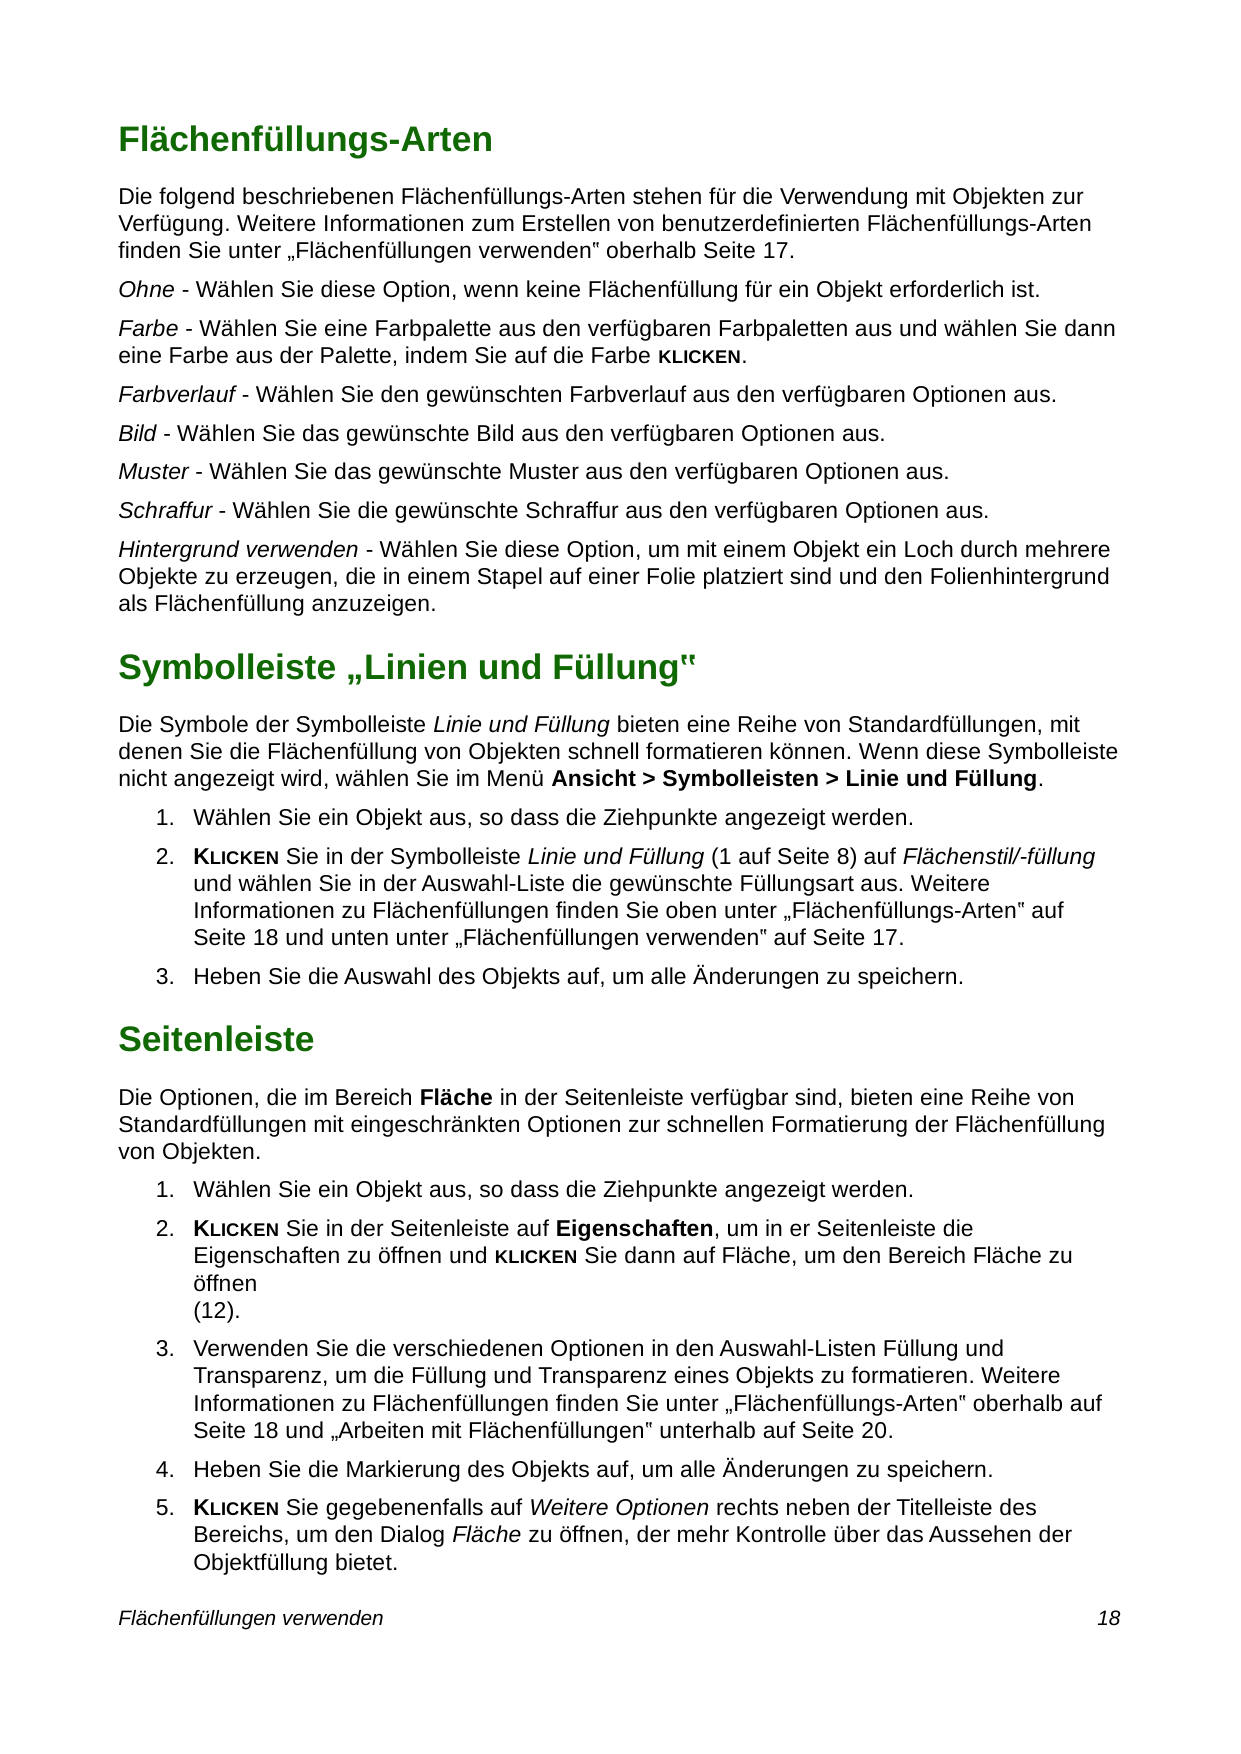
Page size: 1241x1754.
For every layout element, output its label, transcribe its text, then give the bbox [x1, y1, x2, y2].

text Farbverlauf - Wählen Sie den gewünschten Farbverlauf aus den verfügbaren Optionen aus. [118, 380, 1122, 407]
subtitle Seitenleiste [118, 1019, 1122, 1059]
list Klicken Sie in der Seitenleiste auf Eigenschaften, um in er Seitenleiste die Eigenschaften zu öffnen und klicken Sie dann auf Fläche, um den Bereich Fläche zu öffnen (Abbildung 12). [156, 1215, 1122, 1323]
subtitle Symbolleiste „Linien und Füllung‟ [118, 646, 1122, 687]
list Verwenden Sie die verschiedenen Optionen in den Auswahl-Listen Füllung und Transparenz, um die Füllung und Transparenz eines Objekts zu formatieren. Weitere Informationen zu Flächenfüllungen finden Sie unter „Flächenfüllungs-Arten‟ oberhalb auf Seite 17 und „Arbeiten mit Flächenfüllungen‟ unterhalb auf Seite 20. [156, 1335, 1122, 1443]
text Farbe - Wählen Sie eine Farbpalette aus den verfügbaren Farbpaletten aus und wählen Sie dann eine Farbe aus der Palette, indem Sie auf die Farbe klicken. [118, 314, 1122, 368]
text Die Optionen, die im Bereich Fläche in der Seitenleiste verfügbar sind, bieten eine Reihe von Standardfüllungen mit eingeschränkten Optionen zur schnellen Formatierung der Flächenfüllung von Objekten. [118, 1083, 1122, 1164]
text Ohne - Wählen Sie diese Option, wenn keine Flächenfüllung für ein Objekt erforderlich ist. [118, 275, 1122, 302]
text Muster - Wählen Sie das gewünschte Muster aus den verfügbaren Optionen aus. [118, 458, 1122, 485]
list Heben Sie die Auswahl des Objekts auf, um alle Änderungen zu speichern. [156, 962, 1122, 989]
list Wählen Sie ein Objekt aus, so dass die Ziehpunkte angezeigt werden. [156, 803, 1122, 830]
subtitle Flächenfüllungs-Arten [118, 118, 1122, 159]
text Bild - Wählen Sie das gewünschte Bild aus den verfügbaren Optionen aus. [118, 419, 1122, 446]
text Hintergrund verwenden - Wählen Sie diese Option, um mit einem Objekt ein Loch durch mehrere Objekte zu erzeugen, die in einem Stapel auf einer Folie platziert sind und den Folienhintergrund als Flächenfüllung anzuzeigen. [118, 535, 1122, 617]
text Die folgend beschriebenen Flächenfüllungs-Arten stehen für die Verwendung mit Objekten zur Verfügung. Weitere Informationen zum Erstellen von benutzerdefinierten Flächenfüllungs-Arten finden Sie unter „Flächenfüllungen verwenden‟ oberhalb Seite 16. [118, 182, 1122, 263]
list Heben Sie die Markierung des Objekts auf, um alle Änderungen zu speichern. [156, 1455, 1122, 1482]
list Klicken Sie gegebenenfalls auf Weitere Optionen rechts neben der Titelleiste des Bereichs, um den Dialog Fläche zu öffnen, der mehr Kontrolle über das Aussehen der Objektfüllung bietet. [156, 1494, 1122, 1575]
list Wählen Sie ein Objekt aus, so dass die Ziehpunkte angezeigt werden. [156, 1176, 1122, 1203]
text Die Symbole der Symbolleiste Linie und Füllung bieten eine Reihe von Standardfüllungen, mit denen Sie die Flächenfüllung von Objekten schnell formatieren können. Wenn diese Symbolleiste nicht angezeigt wird, wählen Sie im Menü Ansicht > Symbolleisten > Linie und Füllung. [118, 710, 1122, 791]
list Klicken Sie in der Symbolleiste Linie und Füllung (Abbildung 1 auf Seite 8) auf Flächenstil/-füllung und wählen Sie in der Auswahl-Liste die gewünschte Füllungsart aus. Weitere Informationen zu Flächenfüllungen finden Sie oben unter „Flächenfüllungs-Arten‟ auf Seite 17 und unten unter „Flächenfüllungen verwenden‟ auf Seite 16. [156, 842, 1122, 950]
text Schraffur - Wählen Sie die gewünschte Schraffur aus den verfügbaren Optionen aus. [118, 497, 1122, 524]
